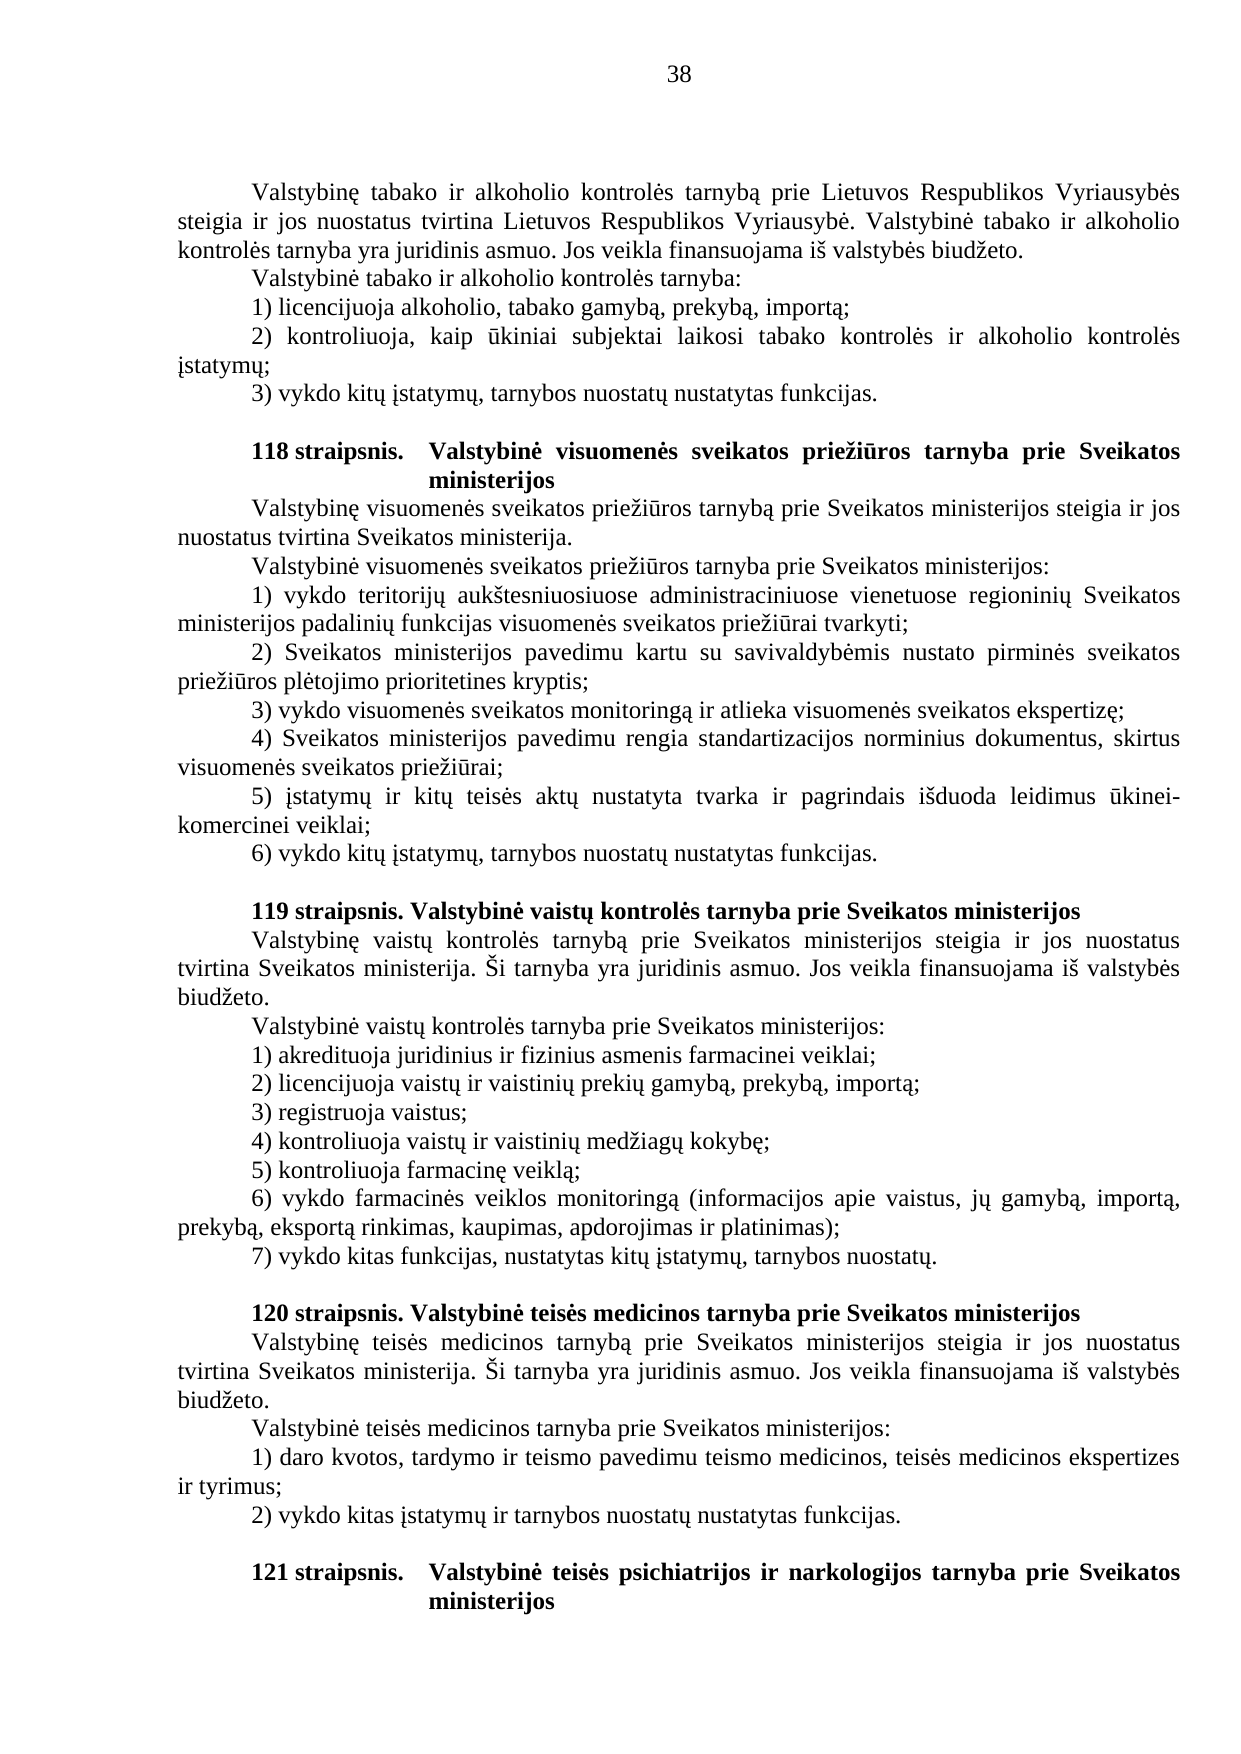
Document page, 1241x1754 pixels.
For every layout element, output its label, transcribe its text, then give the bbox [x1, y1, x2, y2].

text 2) licencijuoja vaistų ir vaistinių prekių gamybą, prekybą, importą; [177, 1068, 1181, 1097]
text 4) Sveikatos ministerijos pavedimu rengia standartizacijos norminius dokumentus, skirtus visuomenės sveikatos priežiūrai; [177, 723, 1181, 781]
text 3) vykdo visuomenės sveikatos monitoringą ir atlieka visuomenės sveikatos ekspertizę; [177, 695, 1181, 723]
text 5) įstatymų ir kitų teisės aktų nustatyta tvarka ir pagrindais išduoda leidimus ūkinei-komercinei veiklai; [177, 781, 1181, 838]
text 7) vykdo kitas funkcijas, nustatytas kitų įstatymų, tarnybos nuostatų. [177, 1241, 1181, 1270]
text 2) vykdo kitas įstatymų ir tarnybos nuostatų nustatytas funkcijas. [177, 1500, 1181, 1528]
text 1) akredituoja juridinius ir fizinius asmenis farmacinei veiklai; [177, 1040, 1181, 1068]
text 120 straipsnis. Valstybinė teisės medicinos tarnyba prie Sveikatos ministerijos [177, 1298, 1181, 1327]
text 119 straipsnis. Valstybinė vaistų kontrolės tarnyba prie Sveikatos ministerijos [177, 896, 1181, 925]
text 1) licencijuoja alkoholio, tabako gamybą, prekybą, importą; [177, 292, 1181, 321]
text 3) registruoja vaistus; [177, 1097, 1181, 1126]
text 6) vykdo farmacinės veiklos monitoringą (informacijos apie vaistus, jų gamybą, importą, prekybą, eksportą rinkimas, kaupimas, apdorojimas ir platinimas); [177, 1183, 1181, 1241]
text 2) Sveikatos ministerijos pavedimu kartu su savivaldybėmis nustato pirminės sveikatos priežiūros plėtojimo prioritetines kryptis; [177, 637, 1181, 695]
text Valstybinė teisės medicinos tarnyba prie Sveikatos ministerijos: [177, 1413, 1181, 1442]
text 1) vykdo teritorijų aukštesniuosiuose administraciniuose vienetuose regioninių Sveikatos ministerijos padalinių funkcijas visuomenės sveikatos priežiūrai tvarkyti; [177, 580, 1181, 637]
text Valstybinę vaistų kontrolės tarnybą prie Sveikatos ministerijos steigia ir jos nuostatus tvirtina Sveikatos ministerija. Ši tarnyba yra juridinis asmuo. Jos veikla finansuojama iš valstybės biudžeto. [177, 925, 1181, 1011]
text 4) kontroliuoja vaistų ir vaistinių medžiagų kokybę; [177, 1126, 1181, 1155]
text 2) kontroliuoja, kaip ūkiniai subjektai laikosi tabako kontrolės ir alkoholio kontrolės įstatymų; [177, 321, 1181, 378]
text Valstybinę visuomenės sveikatos priežiūros tarnybą prie Sveikatos ministerijos steigia ir jos nuostatus tvirtina Sveikatos ministerija. [177, 493, 1181, 551]
text 121 straipsnis. Valstybinė teisės psichiatrijos ir narkologijos tarnyba prie Sveikatos ministerijos [251, 1557, 1181, 1615]
text Valstybinę teisės medicinos tarnybą prie Sveikatos ministerijos steigia ir jos nuostatus tvirtina Sveikatos ministerija. Ši tarnyba yra juridinis asmuo. Jos veikla finansuojama iš valstybės biudžeto. [177, 1327, 1181, 1413]
text 1) daro kvotos, tardymo ir teismo pavedimu teismo medicinos, teisės medicinos ekspertizes ir tyrimus; [177, 1442, 1181, 1500]
text 3) vykdo kitų įstatymų, tarnybos nuostatų nustatytas funkcijas. [177, 378, 1181, 407]
text Valstybinė tabako ir alkoholio kontrolės tarnyba: [177, 263, 1181, 292]
text 5) kontroliuoja farmacinę veiklą; [177, 1155, 1181, 1183]
text Valstybinę tabako ir alkoholio kontrolės tarnybą prie Lietuvos Respublikos Vyriausybės steigia ir jos nuostatus tvirtina Lietuvos Respublikos Vyriausybė. Valstybinė tabako ir alkoholio kontrolės tarnyba yra juridinis asmuo. Jos veikla finansuojama iš valstybės biudžeto. [177, 177, 1181, 263]
text Valstybinė vaistų kontrolės tarnyba prie Sveikatos ministerijos: [177, 1011, 1181, 1040]
text 118 straipsnis. Valstybinė visuomenės sveikatos priežiūros tarnyba prie Sveikatos ministerijos [251, 436, 1181, 493]
text 6) vykdo kitų įstatymų, tarnybos nuostatų nustatytas funkcijas. [177, 838, 1181, 867]
text Valstybinė visuomenės sveikatos priežiūros tarnyba prie Sveikatos ministerijos: [177, 551, 1181, 580]
